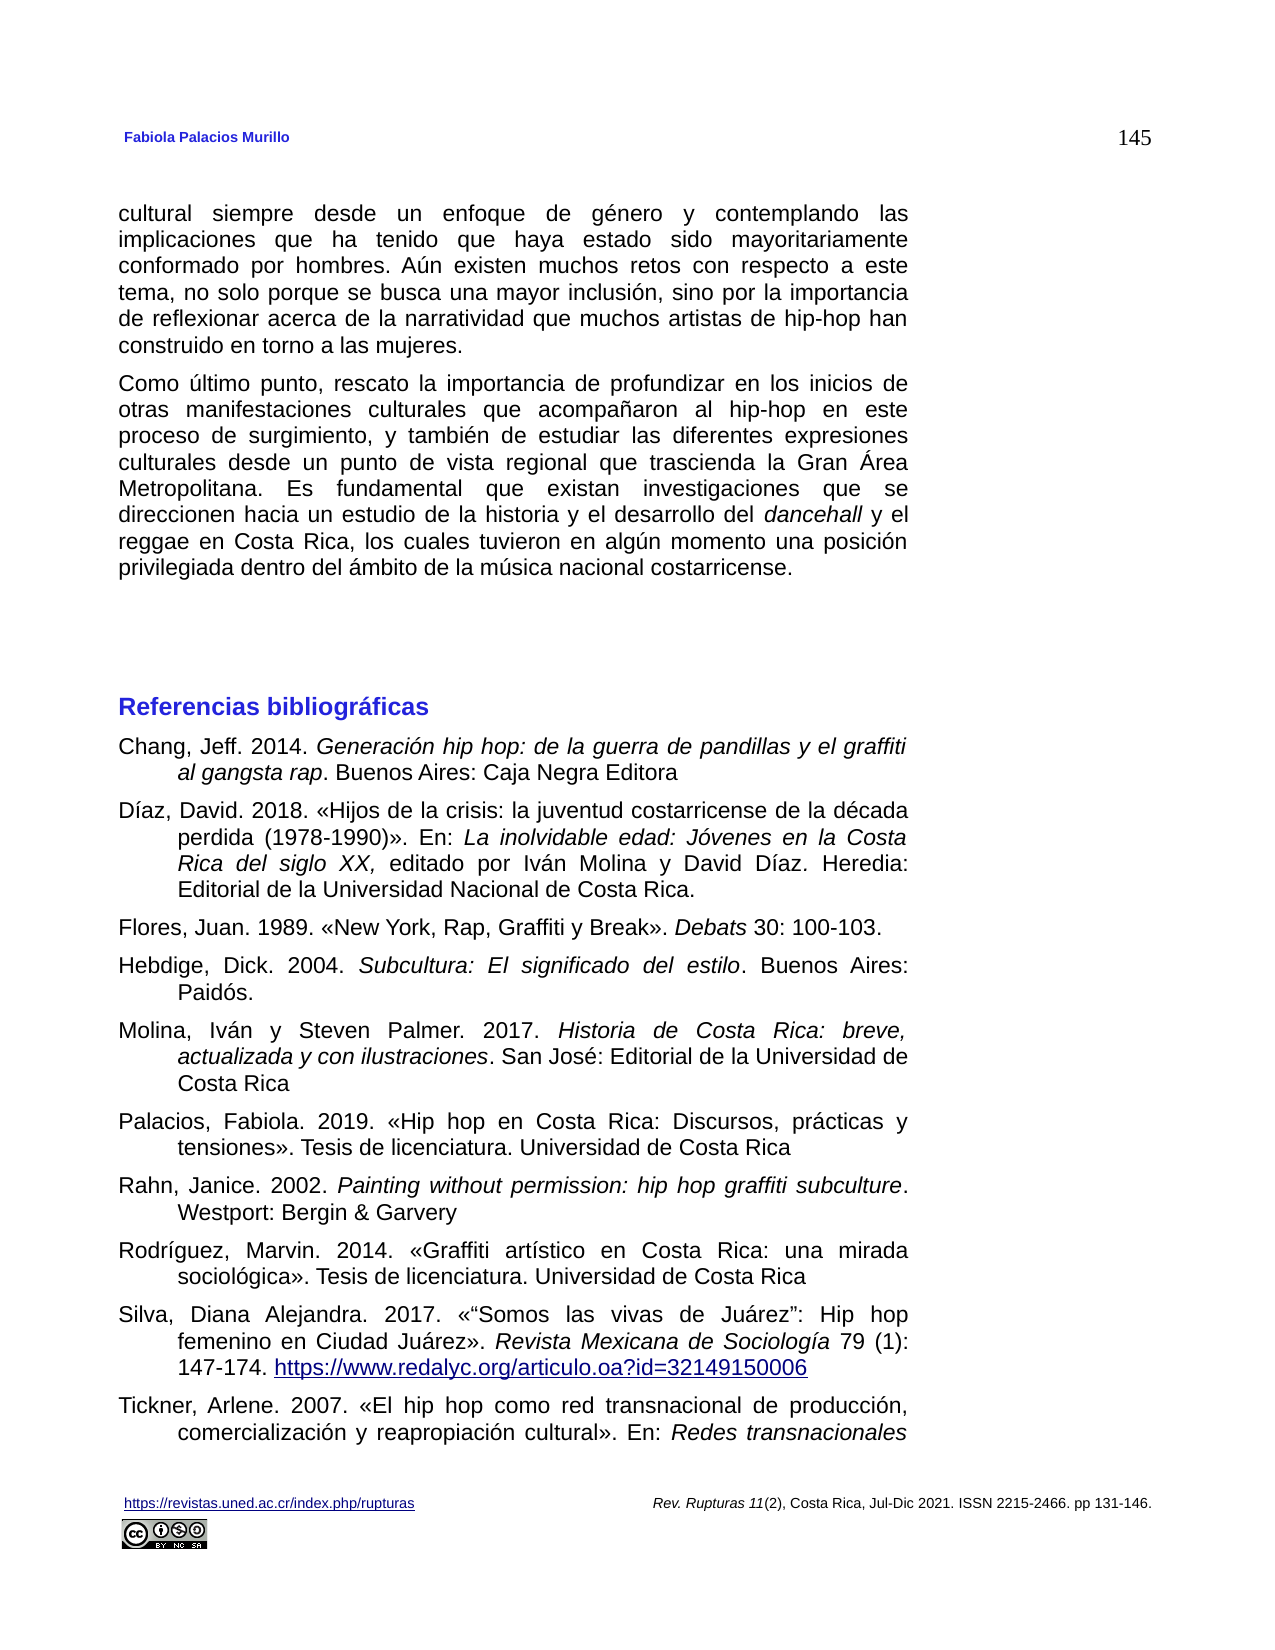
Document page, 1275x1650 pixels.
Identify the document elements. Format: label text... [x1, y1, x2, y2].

text Díaz, David. 2018. «Hijos de la crisis: la juventud costarricense de la década perdida (1978-1990)». En: La inolvidable edad: Jóvenes en la Costa Rica del siglo XX, editado por Iván Molina y David Díaz. Heredia: Editorial de la Universidad Nacional de Costa Rica. [118, 797, 909, 903]
text Tickner, Arlene. 2007. «El hip hop como red transnacional de producción, comercialización y reapropiación cultural». En: Redes transnacionales [118, 1392, 909, 1445]
text cultural siempre desde un enfoque de género y contemplando las implicaciones que ha tenido que haya estado sido mayoritariamente conformado por hombres. Aún existen muchos retos con respecto a este tema, no solo porque se busca una mayor inclusión, sino por la importancia de reflexionar acerca de la narratividad que muchos artistas de hip-hop han construido en torno a las mujeres. [118, 200, 909, 358]
picture [121, 1519, 208, 1549]
text Rodríguez, Marvin. 2014. «Graffiti artístico en Costa Rica: una mirada sociológica». Tesis de licenciatura. Universidad de Costa Rica [118, 1237, 909, 1289]
subtitle Referencias bibliográficas [118, 692, 909, 721]
text Flores, Juan. 1989. «New York, Rap, Graffiti y Break». Debats 30: 100-103. [118, 914, 909, 941]
text Hebdige, Dick. 2004. Subcultura: El significado del estilo. Buenos Aires: Paidós. [118, 952, 909, 1005]
text Como último punto, rescato la importancia de profundizar en los inicios de otras manifestaciones culturales que acompañaron al hip-hop en este proceso de surgimiento, y también de estudiar las diferentes expresiones culturales desde un punto de vista regional que trascienda la Gran Área Metropolitana. Es fundamental que existan investigaciones que se direccionen hacia un estudio de la historia y el desarrollo del dancehall y el reggae en Costa Rica, los cuales tuvieron en algún momento una posición privilegiada dentro del ámbito de la música nacional costarricense. [118, 370, 909, 581]
text Palacios, Fabiola. 2019. «Hip hop en Costa Rica: Discursos, prácticas y tensiones». Tesis de licenciatura. Universidad de Costa Rica [118, 1108, 909, 1161]
text Rahn, Janice. 2002. Painting without permission: hip hop graffiti subculture. Westport: Bergin & Garvery [118, 1172, 909, 1225]
text Molina, Iván y Steven Palmer. 2017. Historia de Costa Rica: breve, actualizada y con ilustraciones. San José: Editorial de la Universidad de Costa Rica [118, 1017, 909, 1096]
text Chang, Jeff. 2014. Generación hip hop: de la guerra de pandillas y el graffiti al gangsta rap. Buenos Aires: Caja Negra Editora [118, 733, 909, 785]
text Silva, Diana Alejandra. 2017. «“Somos las vivas de Juárez”: Hip hop femenino en Ciudad Juárez». Revista Mexicana de Sociología 79 (1): 147-174. https://www.redalyc.org/articulo.oa?id=32149150006 [118, 1301, 909, 1380]
